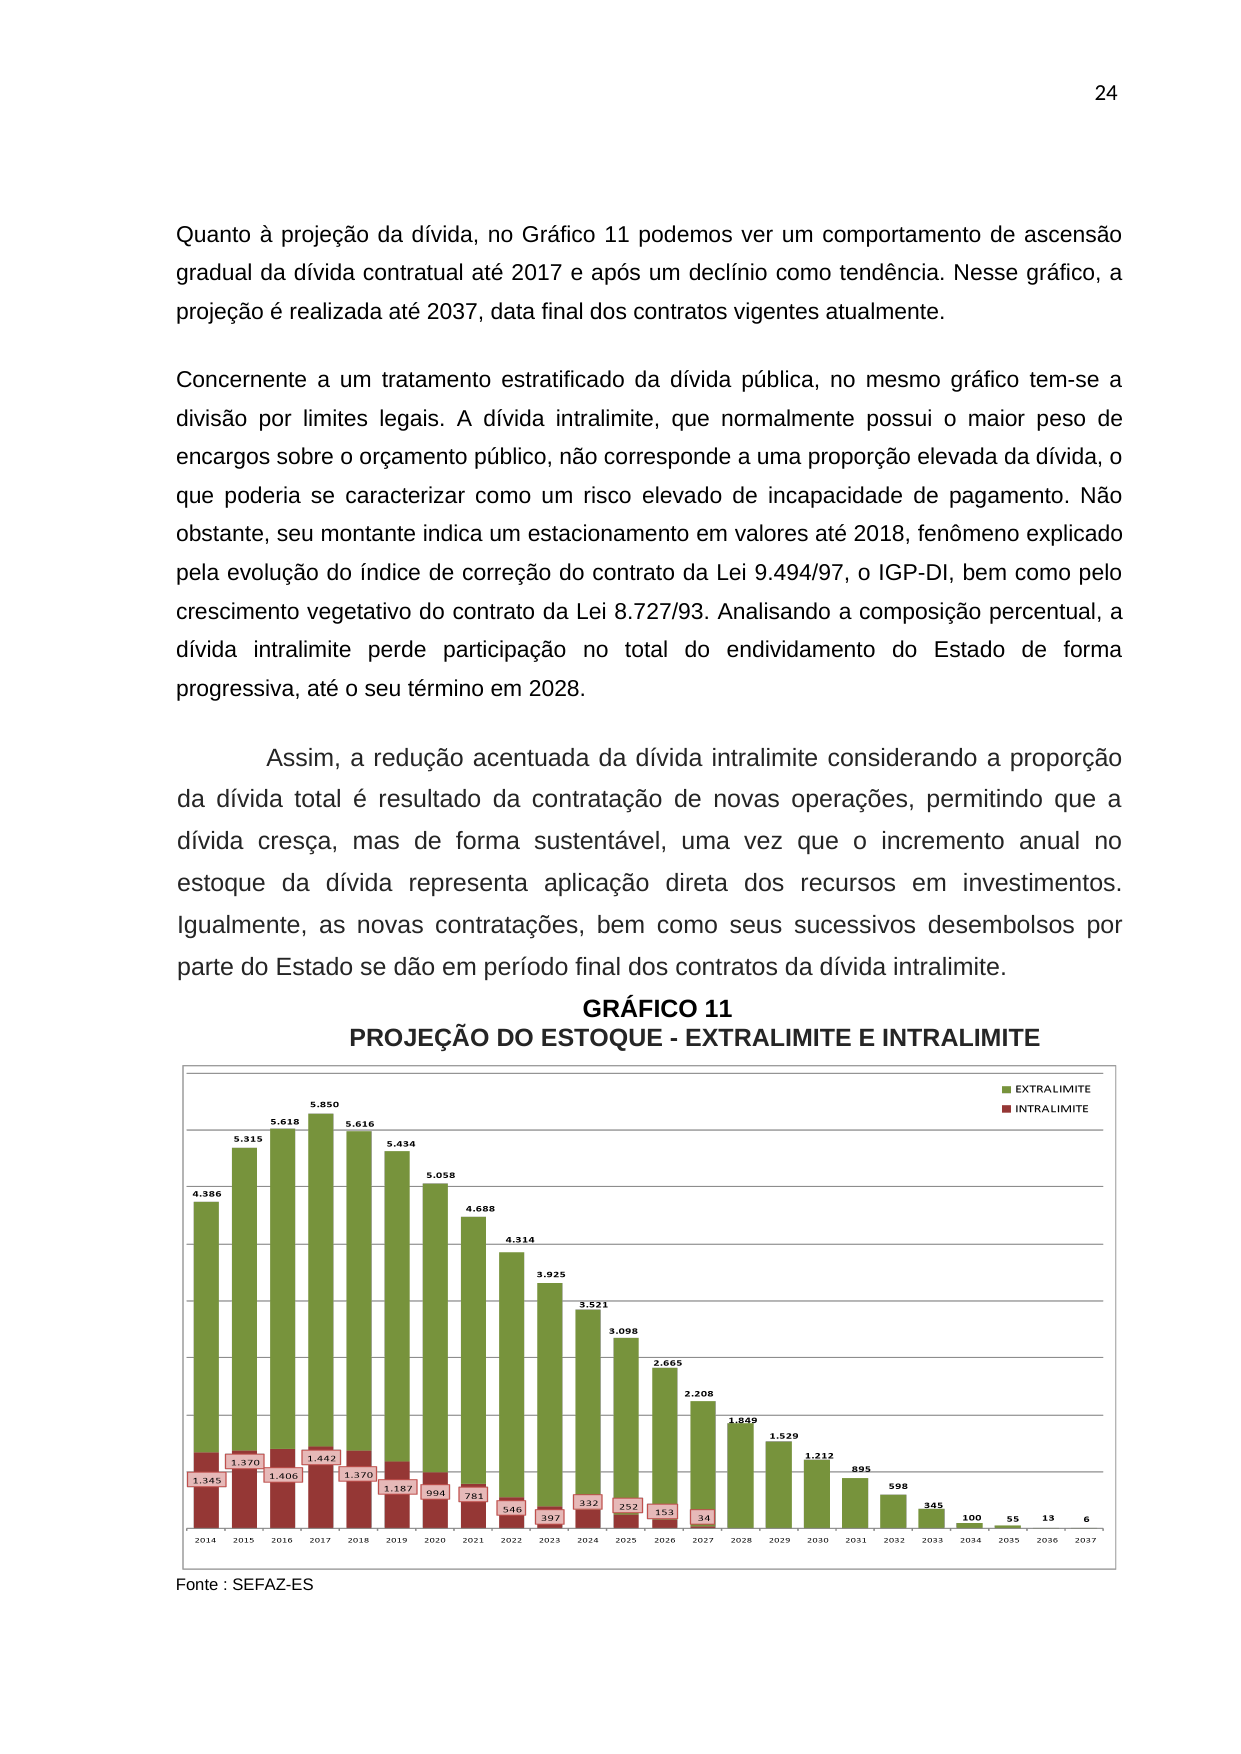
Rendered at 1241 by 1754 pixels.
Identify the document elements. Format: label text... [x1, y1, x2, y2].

text Fonte : SEFAZ-ES [176, 1575, 1084, 1594]
text Assim, a redução acentuada da dívida intralimite considerando a proporção da dívida total é resultado da contratação de novas operações, permitindo que a dívida cresça, mas de forma sustentável, uma vez que o incremento anual no estoque da dívida representa aplicação direta dos recursos em investimentos. Igualmente, as novas contratações, bem como seus sucessivos desembolsos por parte do Estado se dão em período final dos contratos da dívida intralimite. [177, 743, 1124, 981]
text PROJEÇÃO DO ESTOQUE - EXTRALIMITE E INTRALIMITE [177, 1023, 1124, 1051]
text Concernente a um tratamento estratificado da dívida pública, no mesmo gráfico tem-se a divisão por limites legais. A dívida intralimite, que normalmente possui o maior peso de encargos sobre o orçamento público, não corresponde a uma proporção elevada da dívida, o que poderia se caracterizar como um risco elevado de incapacidade de pagamento. Não obstante, seu montante indica um estacionamento em valores até 2018, fenômeno explicado pela evolução do índice de correção do contrato da Lei 9.494/97, o IGP-DI, bem como pelo crescimento vegetativo do contrato da Lei 8.727/93. Analisando a composição percentual, a dívida intralimite perde participação no total do endividamento do Estado de forma progressiva, até o seu término em 2028. [176, 366, 1123, 701]
text Quanto à projeção da dívida, no Gráfico 11 podemos ver um comportamento de ascensão gradual da dívida contratual até 2017 e após um declínio como tendência. Nesse gráfico, a projeção é realizada até 2037, data final dos contratos vigentes atualmente. [176, 221, 1123, 324]
text GRÁFICO 11 [177, 994, 1138, 1023]
